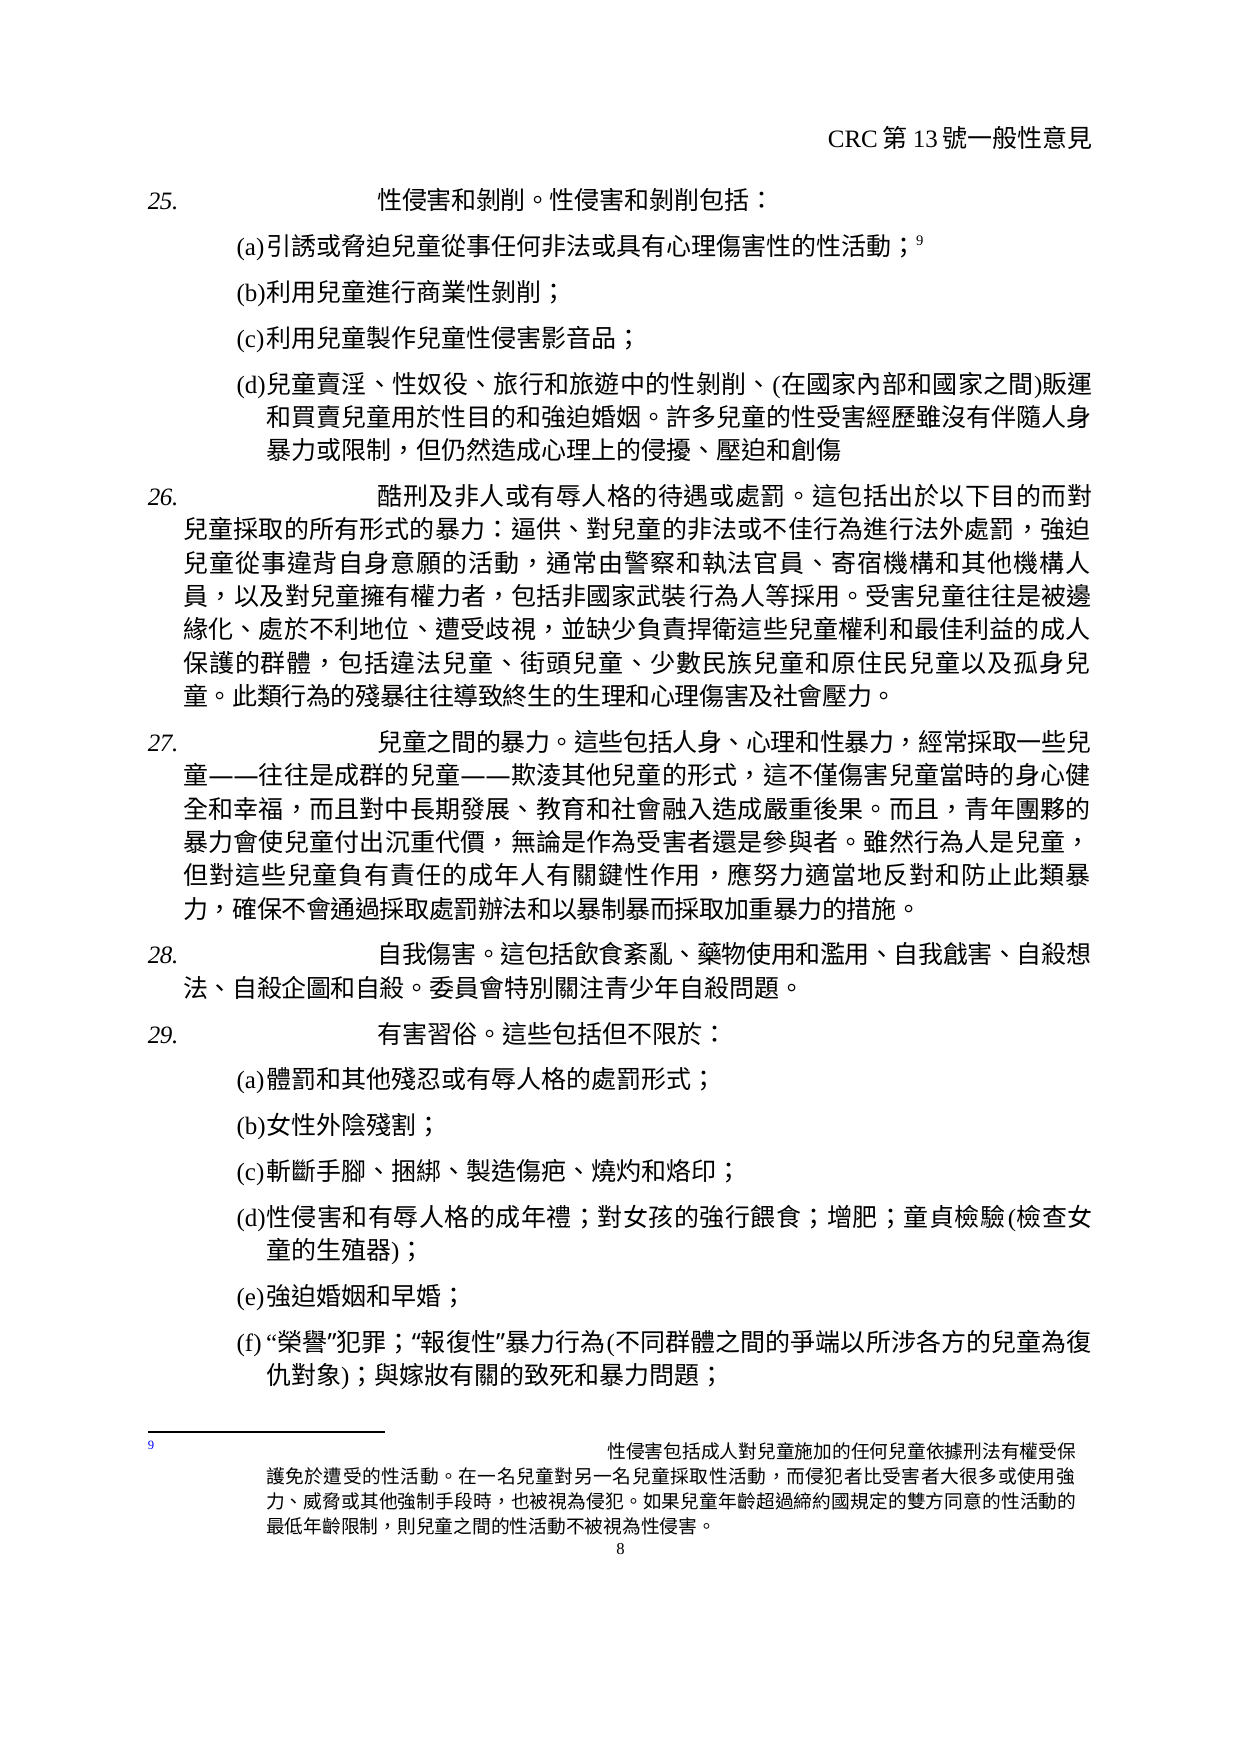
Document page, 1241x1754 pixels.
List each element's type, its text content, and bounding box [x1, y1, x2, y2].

list 兒童之間的暴力。這些包括人身、心理和性暴力，經常採取一些兒童――往往是成群的兒童――欺淩其他兒童的形式，這不僅傷害兒童當時的身心健全和幸福，而且對中長期發展、教育和社會融入造成嚴重後果。而且，青年團夥的暴力會使兒童付出沉重代價，無論是作為受害者還是參與者。雖然行為人是兒童，但對這些兒童負有責任的成年人有關鍵性作用，應努力適當地反對和防止此類暴力，確保不會通過採取處罰辦法和以暴制暴而採取加重暴力的措施。 [148, 725, 1093, 925]
list “榮譽”犯罪；“報復性”暴力行為(不同群體之間的爭端以所涉各方的兒童為復仇對象)；與嫁妝有關的致死和暴力問題； [236, 1325, 1093, 1391]
list 兒童賣淫、性奴役、旅行和旅遊中的性剝削、(在國家內部和國家之間)販運和買賣兒童用於性目的和強迫婚姻。許多兒童的性受害經歷雖沒有伴隨人身暴力或限制，但仍然造成心理上的侵擾、壓迫和創傷 [236, 366, 1093, 466]
list 自我傷害。這包括飲食紊亂、藥物使用和濫用、自我戧害、自殺想法、自殺企圖和自殺。委員會特別關注青少年自殺問題。 [148, 937, 1093, 1004]
list 引誘或脅迫兒童從事任何非法或具有心理傷害性的性活動； [236, 229, 1093, 262]
list 酷刑及非人或有辱人格的待遇或處罰。這包括出於以下目的而對兒童採取的所有形式的暴力：逼供、對兒童的非法或不佳行為進行法外處罰，強迫兒童從事違背自身意願的活動，通常由警察和執法官員、寄宿機構和其他機構人員，以及對兒童擁有權力者，包括非國家武裝行為人等採用。受害兒童往往是被邊緣化、處於不利地位、遭受歧視，並缺少負責捍衛這些兒童權利和最佳利益的成人保護的群體，包括違法兒童、街頭兒童、少數民族兒童和原住民兒童以及孤身兒童。此類行為的殘暴往往導致終生的生理和心理傷害及社會壓力。 [148, 479, 1093, 712]
list 性侵害和有辱人格的成年禮；對女孩的強行餵食；增肥；童貞檢驗(檢查女童的生殖器)； [236, 1200, 1093, 1266]
list 性侵害和剝削。性侵害和剝削包括： [148, 183, 1093, 216]
list 利用兒童製作兒童性侵害影音品； [236, 321, 1093, 354]
list 性侵害包括成人對兒童施加的任何兒童依據刑法有權受保護免於遭受的性活動。在一名兒童對另一名兒童採取性活動，而侵犯者比受害者大很多或使用強力、威脅或其他強制手段時，也被視為侵犯。如果兒童年齡超過締約國規定的雙方同意的性活動的最低年齡限制，則兒童之間的性活動不被視為性侵害。 [148, 1438, 1078, 1538]
list 有害習俗。這些包括但不限於： [148, 1016, 1093, 1050]
list 利用兒童進行商業性剝削； [236, 275, 1093, 308]
list 斬斷手腳、捆綁、製造傷疤、燒灼和烙印； [236, 1154, 1093, 1187]
list 女性外陰殘割； [236, 1108, 1093, 1141]
list 體罰和其他殘忍或有辱人格的處罰形式； [236, 1062, 1093, 1096]
list 強迫婚姻和早婚； [236, 1279, 1093, 1312]
